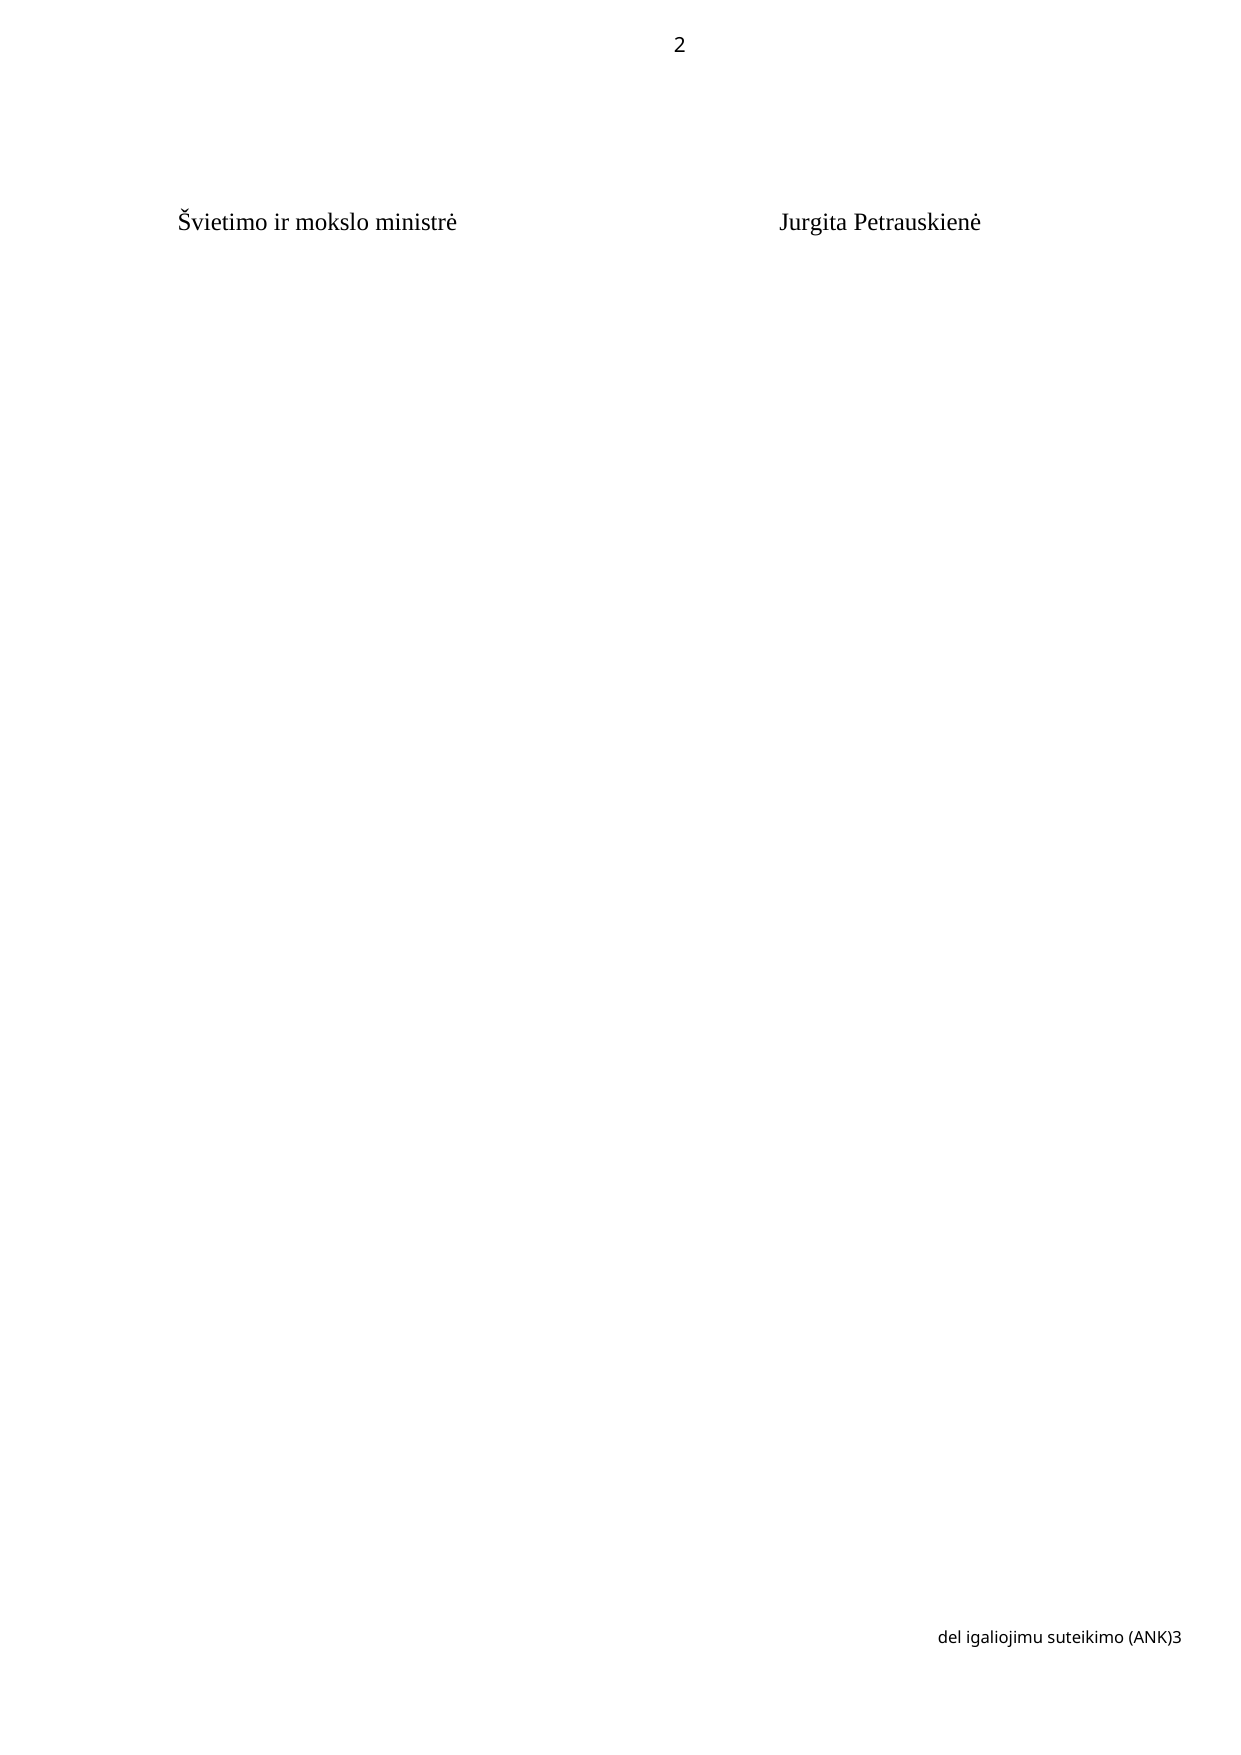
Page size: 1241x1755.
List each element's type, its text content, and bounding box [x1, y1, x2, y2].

text Švietimo ir mokslo ministrė Jurgita Petrauskienė [177, 207, 1181, 236]
